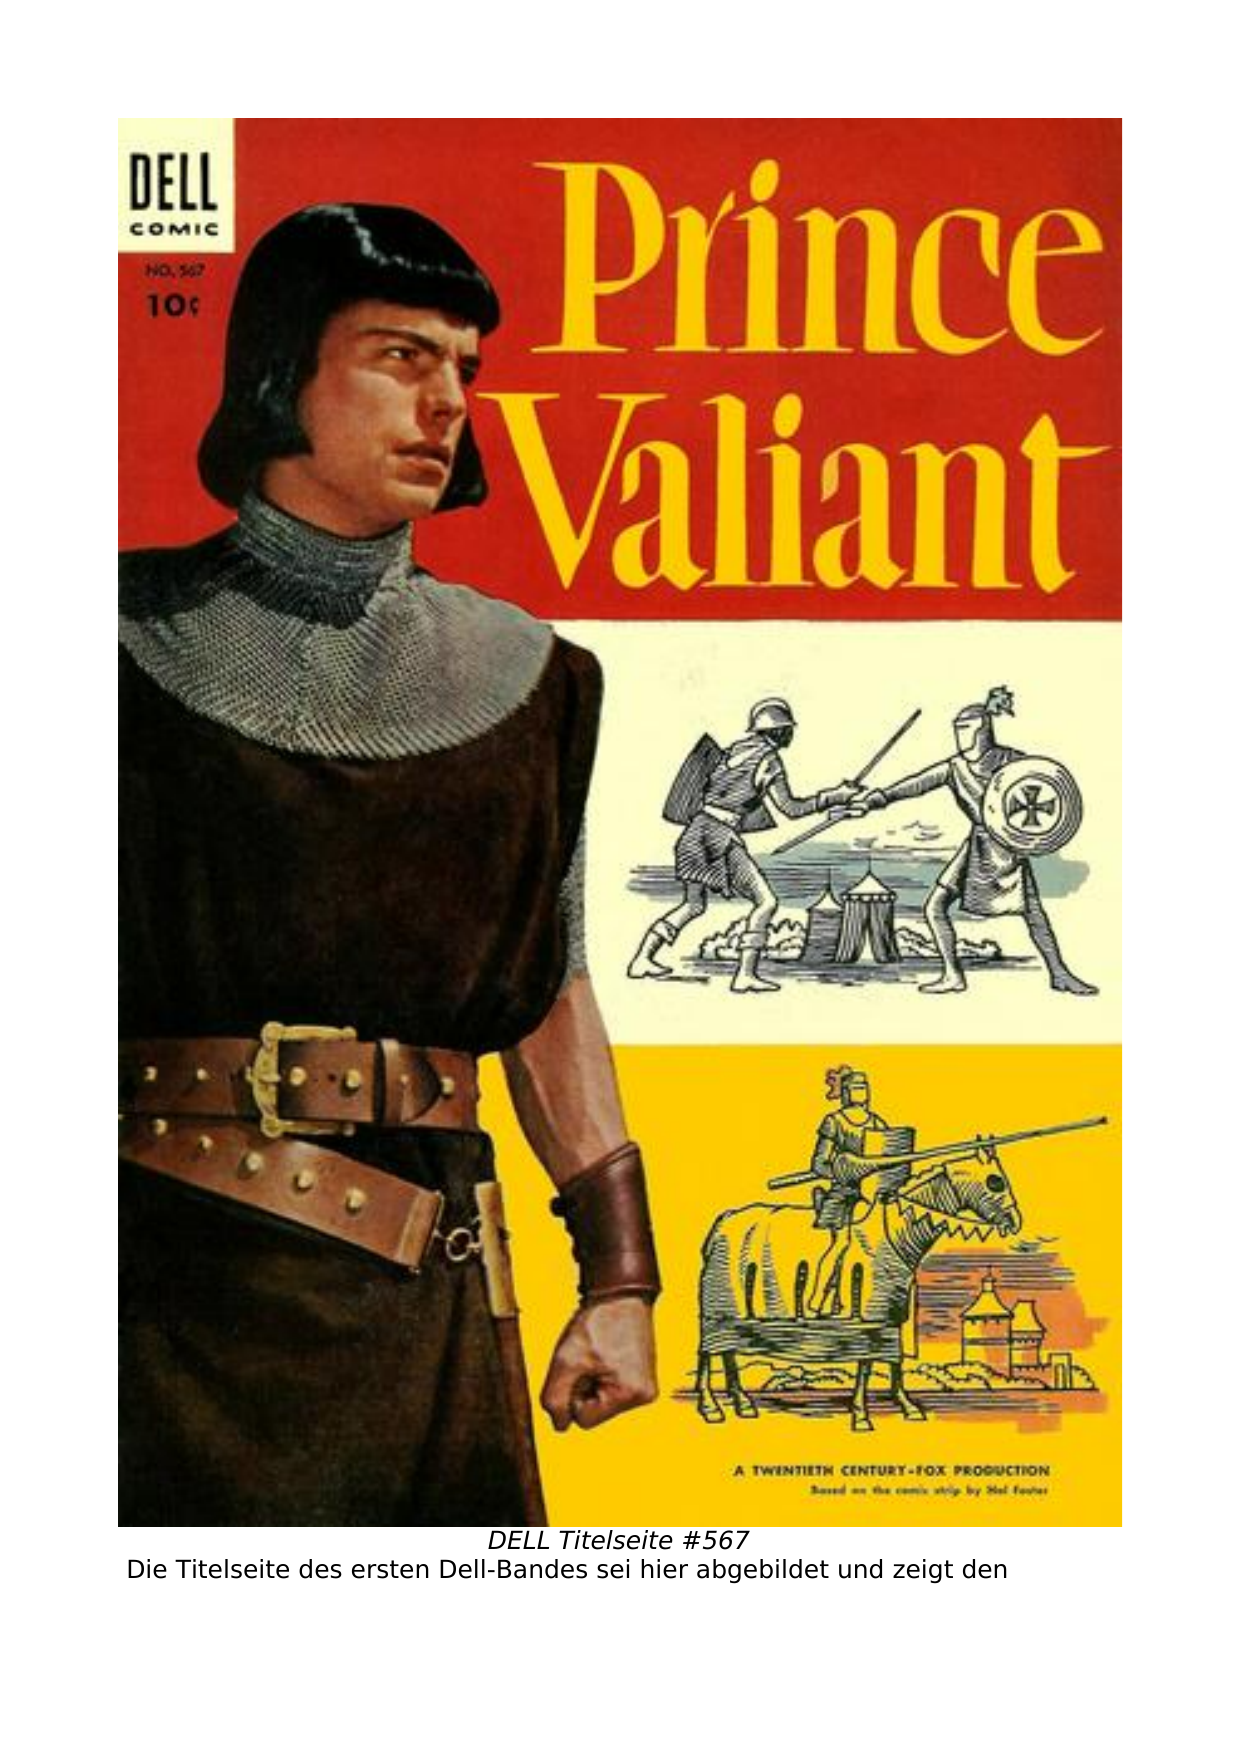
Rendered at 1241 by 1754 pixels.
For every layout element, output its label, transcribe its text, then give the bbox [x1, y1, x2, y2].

text Die Titelseite des ersten Dell-Bandes sei hier abgebildet und zeigt den [118, 1555, 1122, 1584]
text DELL Titelseite #567 [118, 1527, 1122, 1555]
picture [118, 118, 1123, 1527]
